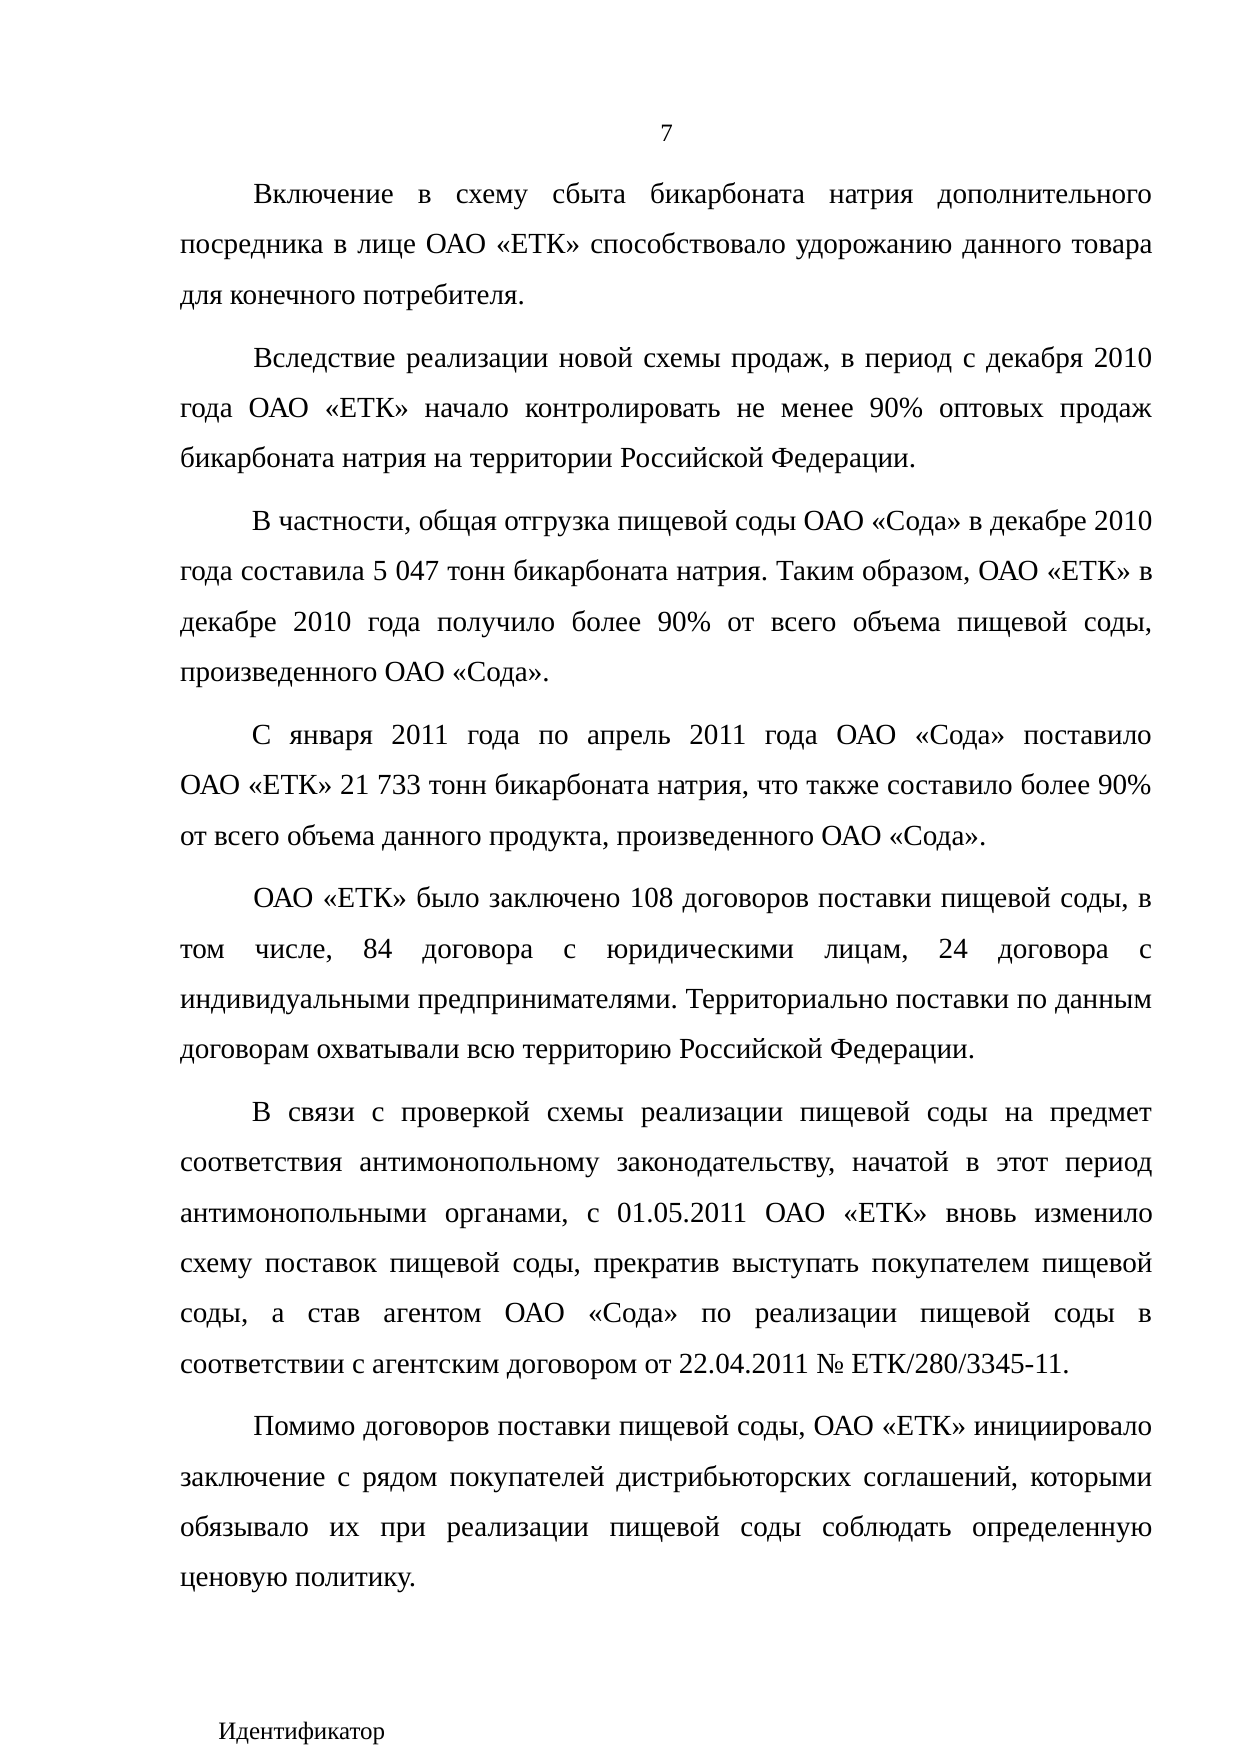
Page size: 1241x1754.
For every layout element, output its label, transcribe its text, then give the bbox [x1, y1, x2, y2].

text Вследствие реализации новой схемы продаж, в период с декабря 2010 года ОАО «ЕТК» начало контролировать не менее 90% оптовых продаж бикарбоната натрия на территории Российской Федерации. [180, 340, 1153, 474]
text С января 2011 года по апрель 2011 года ОАО «Сода» поставило ОАО «ЕТК» 21 733 тонн бикарбоната натрия, что также составило более 90% от всего объема данного продукта, произведенного ОАО «Сода». [180, 717, 1153, 851]
text В частности, общая отгрузка пищевой соды ОАО «Сода» в декабре 2010 года составила 5 047 тонн бикарбоната натрия. Таким образом, ОАО «ЕТК» в декабре 2010 года получило более 90% от всего объема пищевой соды, произведенного ОАО «Сода». [180, 503, 1153, 688]
text В связи с проверкой схемы реализации пищевой соды на предмет соответствия антимонопольному законодательству, начатой в этот период антимонопольными органами, с 01.05.2011 ОАО «ЕТК» вновь изменило схему поставок пищевой соды, прекратив выступать покупателем пищевой соды, а став агентом ОАО «Сода» по реализации пищевой соды в соответствии с агентским договором от 22.04.2011 № ЕТК/280/3345-11. [180, 1094, 1153, 1379]
text Помимо договоров поставки пищевой соды, ОАО «ЕТК» инициировало заключение с рядом покупателей дистрибьюторских соглашений, которыми обязывало их при реализации пищевой соды соблюдать определенную ценовую политику. [180, 1408, 1153, 1593]
text ОАО «ЕТК» было заключено 108 договоров поставки пищевой соды, в том числе, 84 договора с юридическими лицам, 24 договора с индивидуальными предпринимателями. Территориально поставки по данным договорам охватывали всю территорию Российской Федерации. [180, 880, 1153, 1065]
text Включение в схему сбыта бикарбоната натрия дополнительного посредника в лице ОАО «ЕТК» способствовало удорожанию данного товара для конечного потребителя. [180, 176, 1153, 311]
